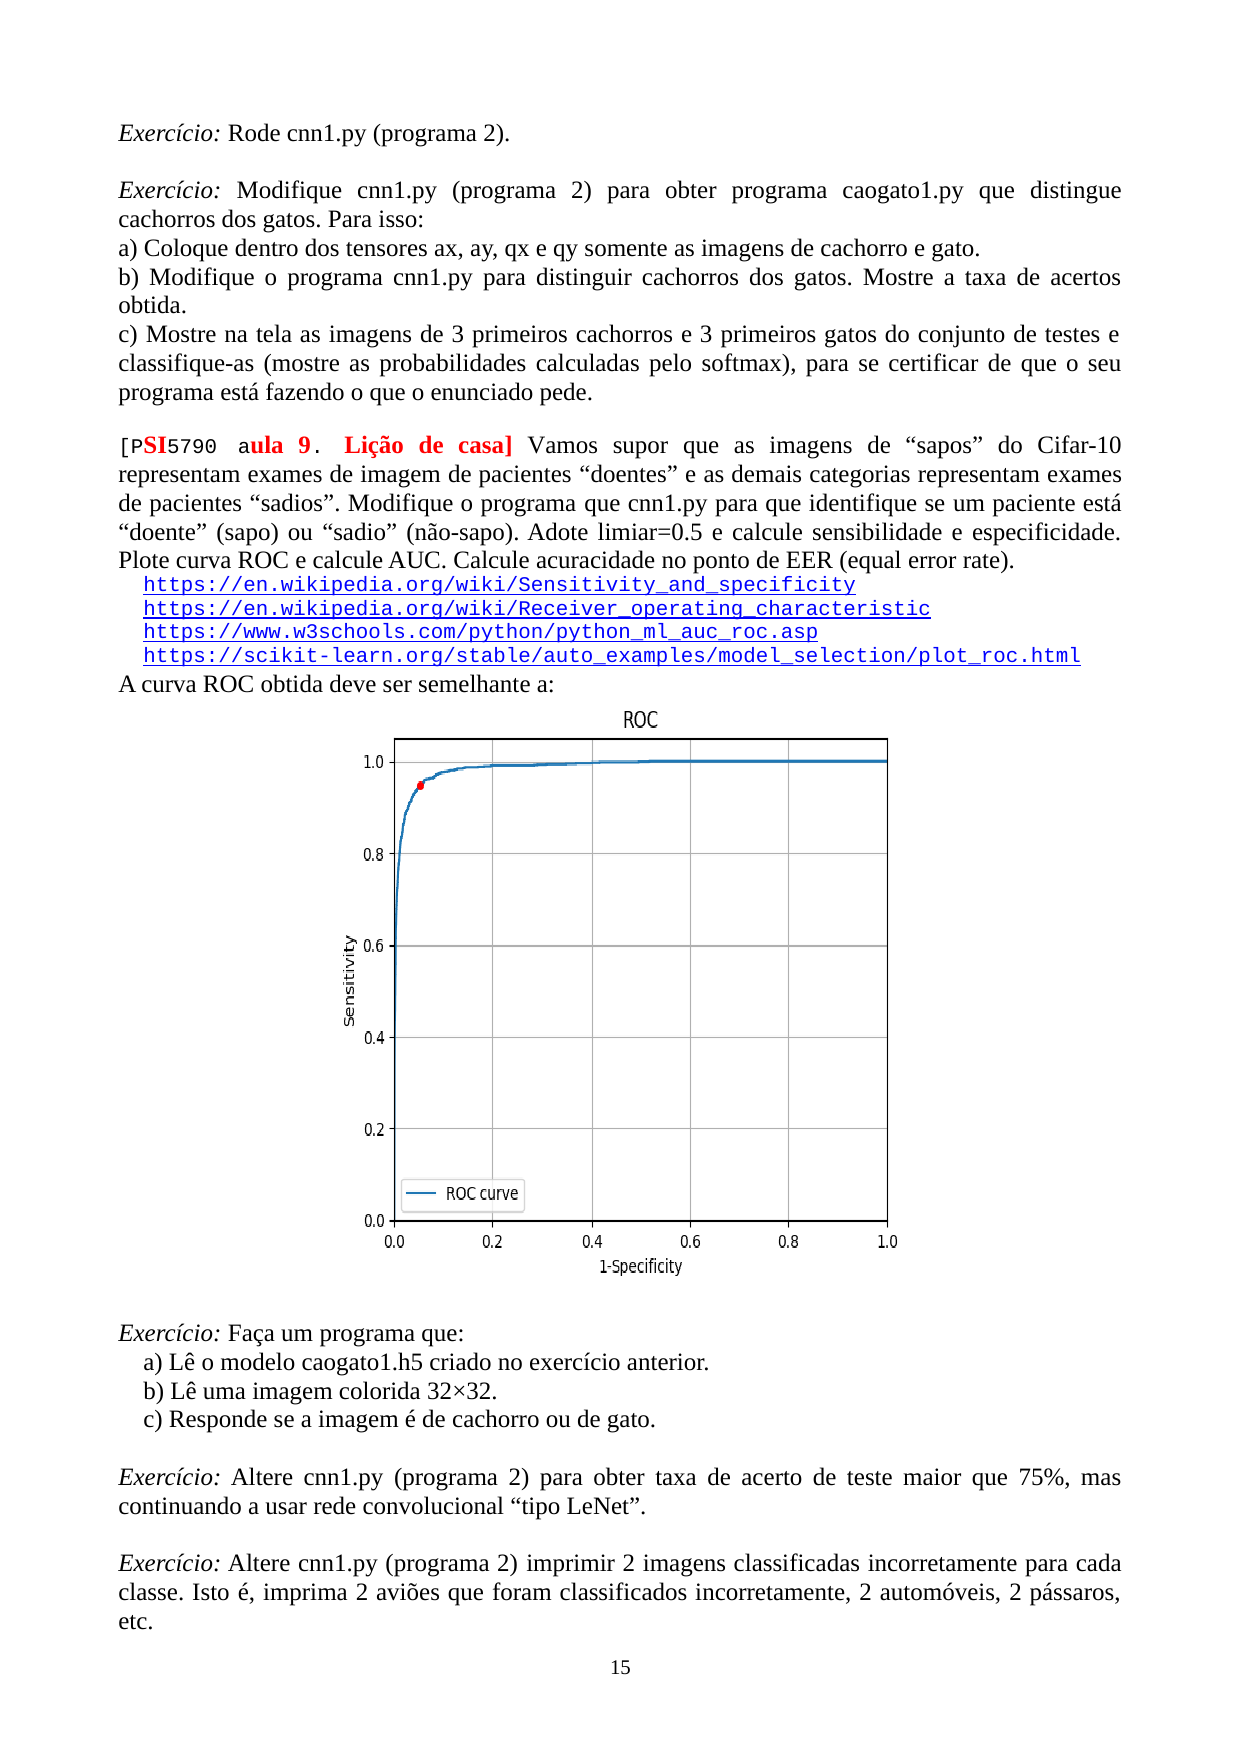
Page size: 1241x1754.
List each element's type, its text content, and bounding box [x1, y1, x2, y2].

text b) Lê uma imagem colorida 32×32. [118, 1376, 1122, 1404]
text Exercício: Rode cnn1.py (programa 2). [118, 118, 1122, 147]
text https://scikit-learn.org/stable/auto_examples/model_selection/plot_roc.html [118, 645, 1122, 669]
text https://en.wikipedia.org/wiki/Receiver_operating_characteristic [118, 598, 1122, 622]
text b) Modifique o programa cnn1.py para distinguir cachorros dos gatos. Mostre a taxa de acertos obtida. [118, 262, 1122, 319]
text c) Mostre na tela as imagens de 3 primeiros cachorros e 3 primeiros gatos do conjunto de testes e classifique-as (mostre as probabilidades calculadas pelo softmax), para se certificar de que o seu programa está fazendo o que o enunciado pede. [118, 319, 1122, 406]
text [PSI5790 aula 9. Lição de casa] Vamos supor que as imagens de “sapos” do Cifar-10 representam exames de imagem de pacientes “doentes” e as demais categorias representam exames de pacientes “sadios”. Modifique o programa que cnn1.py para que identifique se um paciente está “doente” (sapo) ou “sadio” (não-sapo). Adote limiar=0.5 e calcule sensibilidade e especificidade. Plote curva ROC e calcule AUC. Calcule acuracidade no ponto de EER (equal error rate). [118, 430, 1122, 574]
picture [333, 697, 907, 1290]
text Exercício: Modifique cnn1.py (programa 2) para obter programa caogato1.py que distingue cachorros dos gatos. Para isso: [118, 176, 1122, 233]
text c) Responde se a imagem é de cachorro ou de gato. [118, 1404, 1122, 1433]
text a) Coloque dentro dos tensores ax, ay, qx e qy somente as imagens de cachorro e gato. [118, 233, 1122, 262]
text https://www.w3schools.com/python/python_ml_auc_roc.asp [118, 622, 1122, 645]
text A curva ROC obtida deve ser semelhante a: [118, 669, 1122, 698]
text Exercício: Faça um programa que: [118, 1318, 1122, 1347]
text Exercício: Altere cnn1.py (programa 2) imprimir 2 imagens classificadas incorretamente para cada classe. Isto é, imprima 2 aviões que foram classificados incorretamente, 2 automóveis, 2 pássaros, etc. [118, 1548, 1122, 1634]
text a) Lê o modelo caogato1.h5 criado no exercício anterior. [118, 1347, 1122, 1376]
text Exercício: Altere cnn1.py (programa 2) para obter taxa de acerto de teste maior que 75%, mas continuando a usar rede convolucional “tipo LeNet”. [118, 1462, 1122, 1519]
text https://en.wikipedia.org/wiki/Sensitivity_and_specificity [118, 574, 1122, 598]
